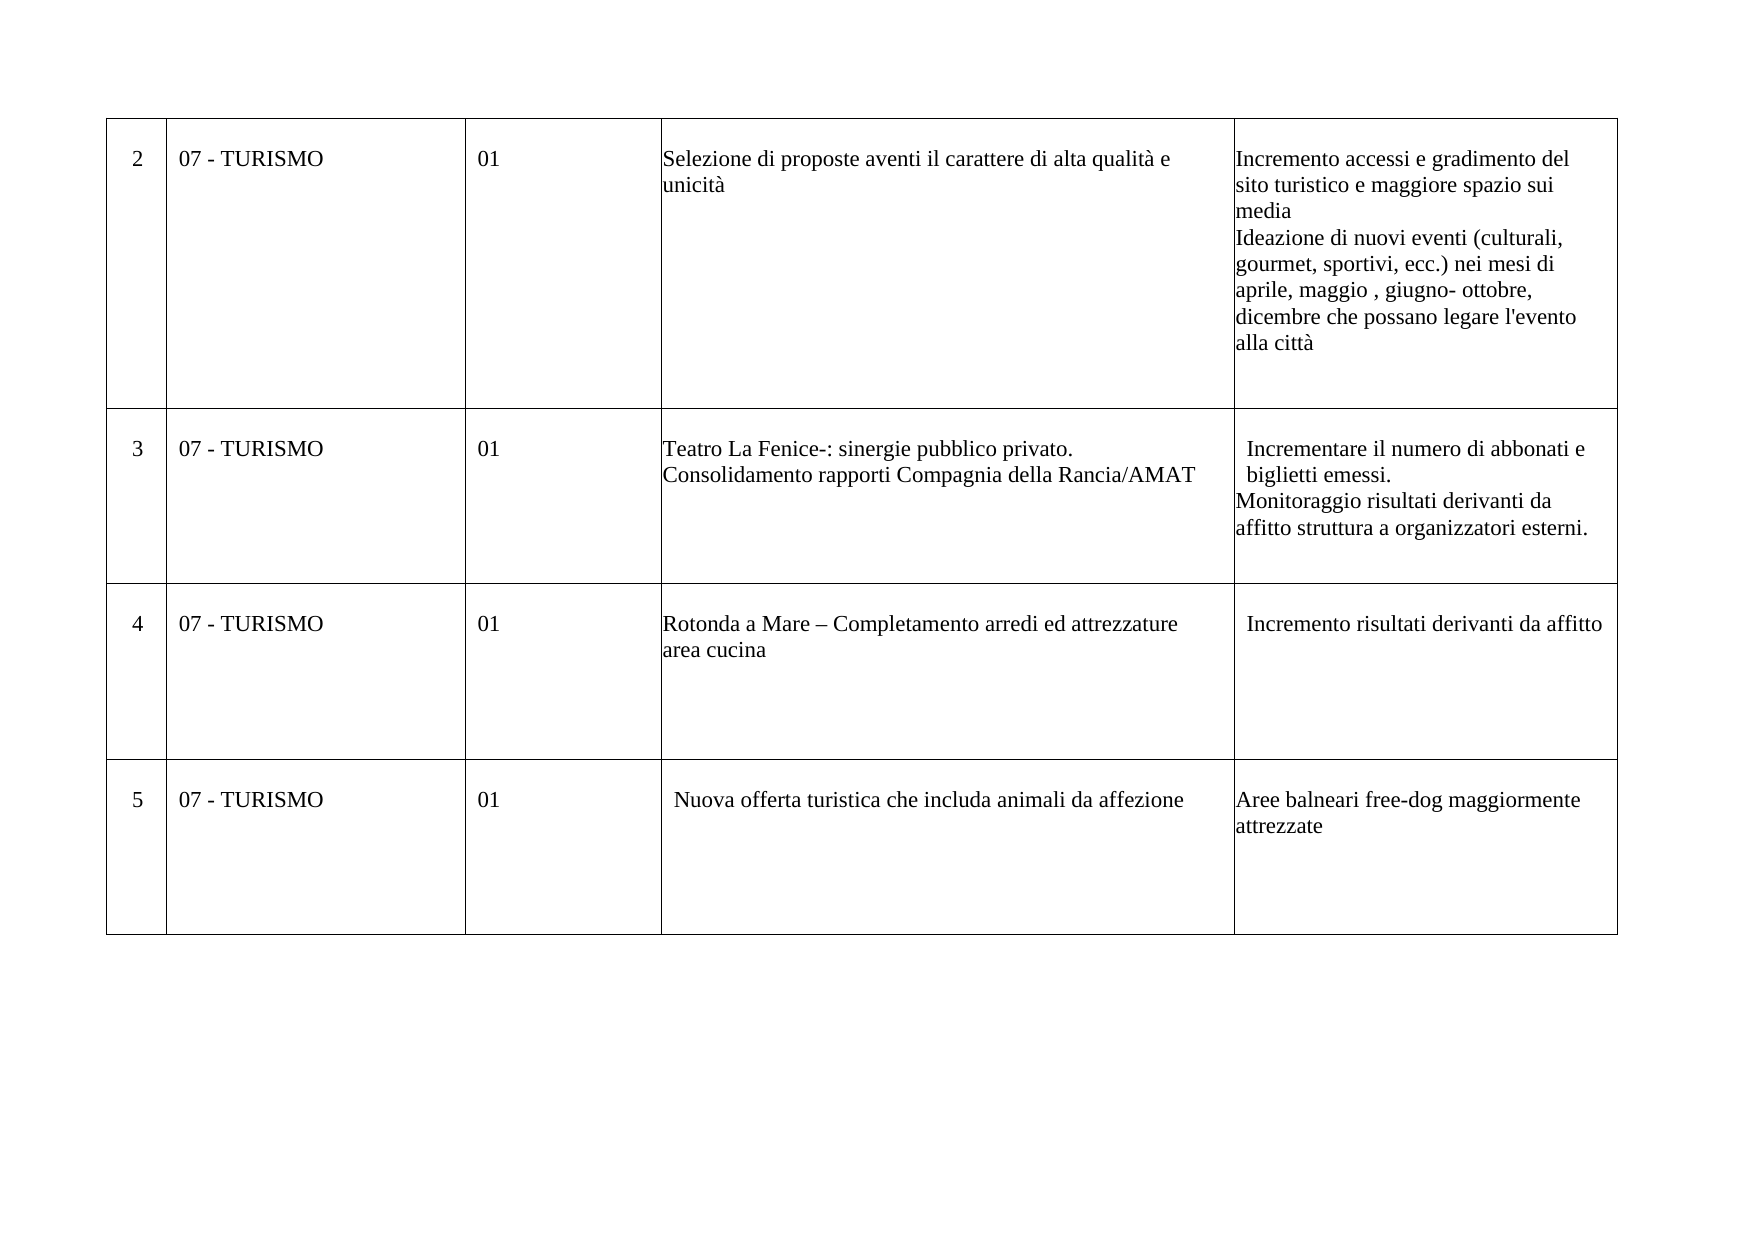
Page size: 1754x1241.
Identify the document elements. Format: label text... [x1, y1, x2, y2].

table_cell 07 - TURISMO [167, 409, 465, 583]
table_cell Incrementare il numero di abbonati e biglietti emessi. Monitoraggio risultati derivanti da affitto struttura a organizzatori esterni. [1235, 409, 1617, 583]
table_header 07 - TURISMO [167, 119, 465, 407]
table_header 2 [107, 119, 166, 407]
table_header Selezione di proposte aventi il carattere di alta qualità e unicità [662, 119, 1234, 407]
table_cell Teatro La Fenice-: sinergie pubblico privato. Consolidamento rapporti Compagnia della Rancia/AMAT [662, 409, 1234, 583]
table_cell 4 [107, 584, 166, 759]
table_header 01 [466, 119, 661, 407]
table_cell Nuova offerta turistica che includa animali da affezione [662, 760, 1234, 934]
table_cell 5 [107, 760, 166, 934]
table_cell Incremento risultati derivanti da affitto [1235, 584, 1617, 759]
table_cell 01 [466, 760, 661, 934]
table_header Incremento accessi e gradimento del sito turistico e maggiore spazio sui media Ideazione di nuovi eventi (culturali, gourmet, sportivi, ecc.) nei mesi di aprile, maggio , giugno- ottobre, dicembre che possano legare l'evento alla città [1235, 119, 1617, 407]
table_cell 07 - TURISMO [167, 584, 465, 759]
table_cell 3 [107, 409, 166, 583]
table_cell Aree balneari free-dog maggiormente attrezzate [1235, 760, 1617, 934]
table_cell 07 - TURISMO [167, 760, 465, 934]
table_cell 01 [466, 409, 661, 583]
table_cell Rotonda a Mare – Completamento arredi ed attrezzature area cucina [662, 584, 1234, 759]
table_cell 01 [466, 584, 661, 759]
